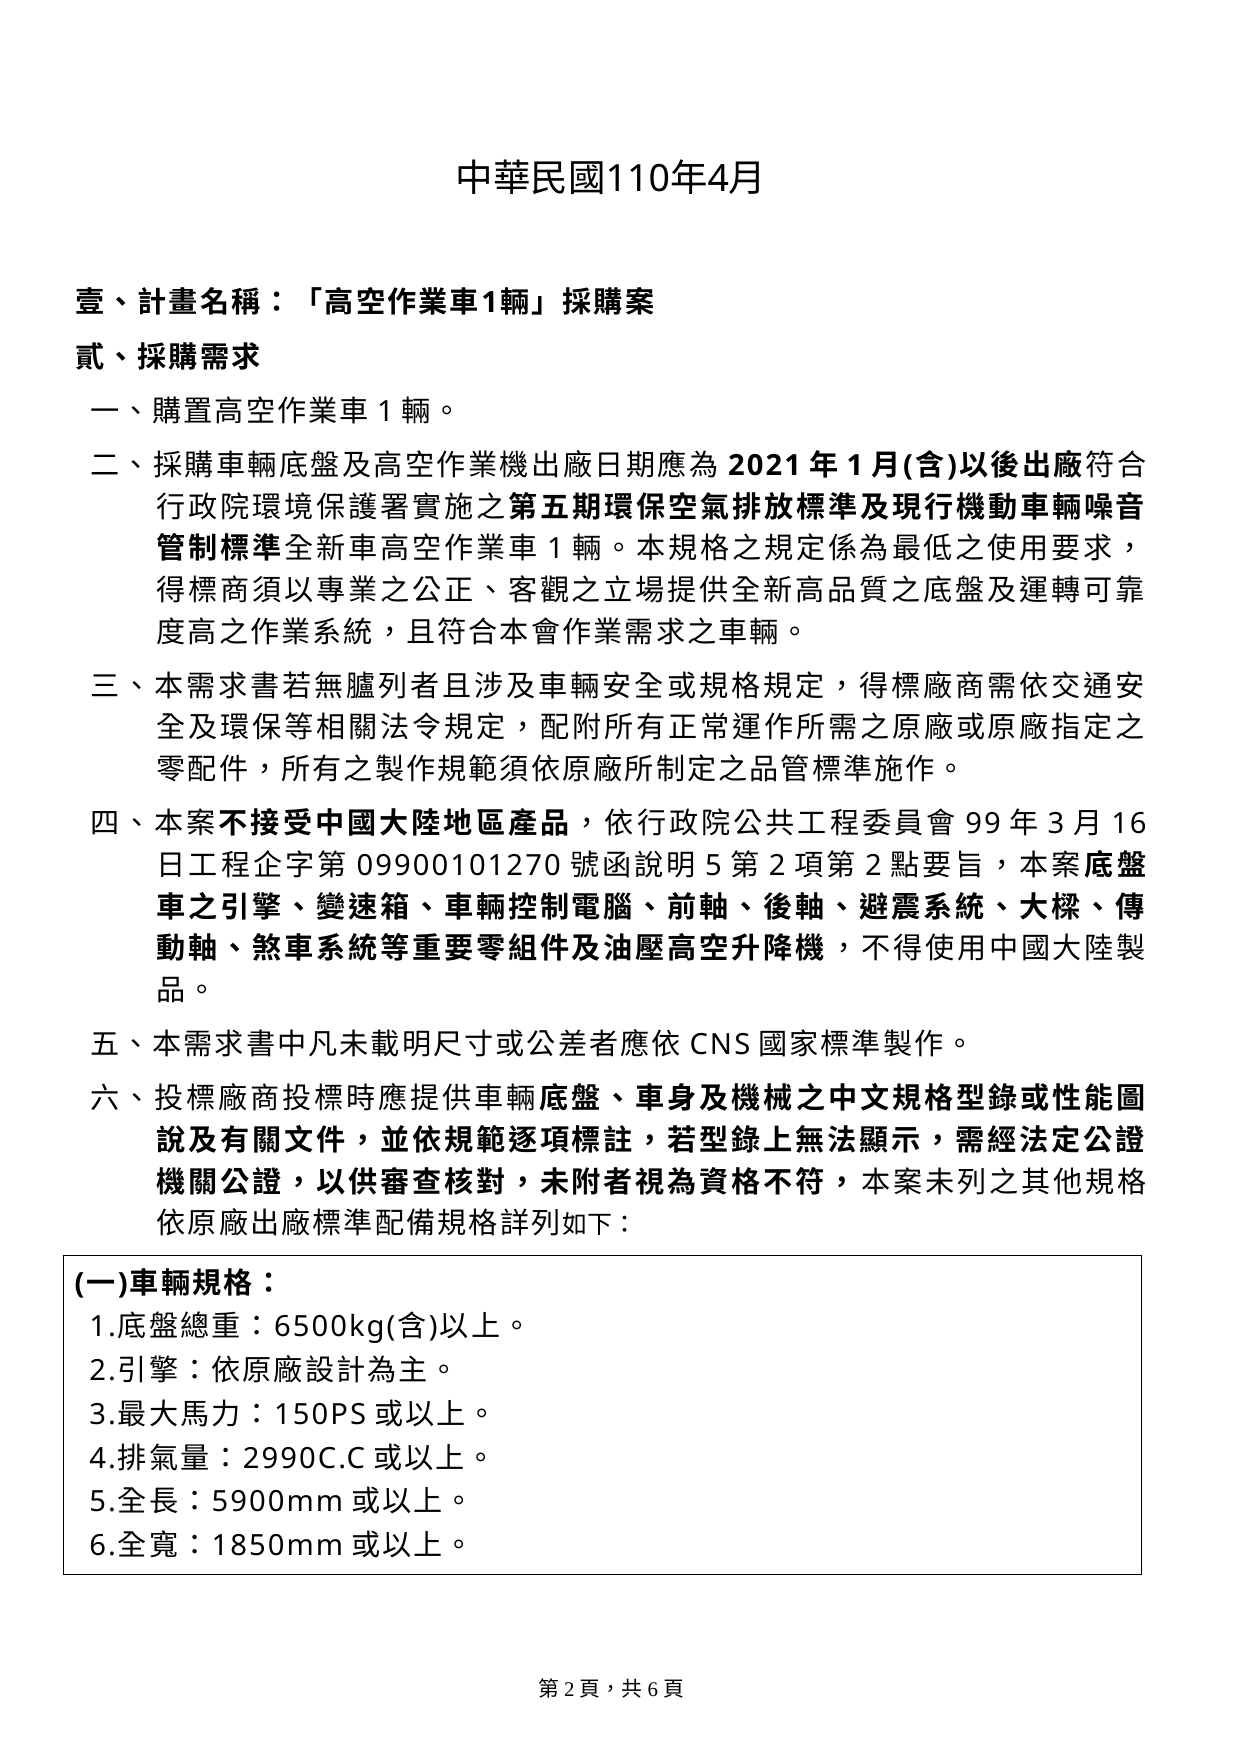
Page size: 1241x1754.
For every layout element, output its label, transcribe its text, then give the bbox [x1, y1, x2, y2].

text 一、購置高空作業車1輛。 [90, 388, 1147, 429]
text 五、本需求書中凡未載明尺寸或公差者應依CNS國家標準製作。 [90, 1021, 1147, 1063]
text 三、本需求書若無臚列者且涉及車輛安全或規格規定，得標廠商需依交通安全及環保等相關法令規定，配附所有正常運作所需之原廠或原廠指定之零配件，所有之製作規範須依原廠所制定之品管標準施作。 [90, 663, 1147, 788]
table_header (一)車輛規格： 1.底盤總重：6500kg(含)以上。 2.引擎：依原廠設計為主。 3.最大馬力：150PS或以上。 4.排氣量：2990C.C或以上。 5.全長：5900mm或以上。 6.全寬：1850mm或以上。 [64, 1256, 1141, 1574]
subtitle 中華民國110年4月 [75, 148, 1147, 202]
text 四、本案不接受中國大陸地區產品，依行政院公共工程委員會99年3月16日工程企字第09900101270號函說明5第2項第2點要旨，本案底盤車之引擎、變速箱、車輛控制電腦、前軸、後軸、避震系統、大樑、傳動軸、煞車系統等重要零組件及油壓高空升降機，不得使用中國大陸製品。 [90, 800, 1147, 1009]
text 二、採購車輛底盤及高空作業機出廠日期應為2021年1月(含)以後出廠符合行政院環境保護署實施之第五期環保空氣排放標準及現行機動車輛噪音管制標準全新車高空作業車1輛。本規格之規定係為最低之使用要求，得標商須以專業之公正、客觀之立場提供全新高品質之底盤及運轉可靠度高之作業系統，且符合本會作業需求之車輛。 [90, 442, 1147, 650]
text 六、投標廠商投標時應提供車輛底盤、車身及機械之中文規格型錄或性能圖說及有關文件，並依規範逐項標註，若型錄上無法顯示，需經法定公證機關公證，以供審查核對，未附者視為資格不符，本案未列之其他規格依原廠出廠標準配備規格詳列如下： [90, 1075, 1147, 1242]
subtitle 採購需求 [75, 333, 1147, 375]
subtitle 計畫名稱：「高空作業車1輛」採購案 [75, 278, 1147, 321]
